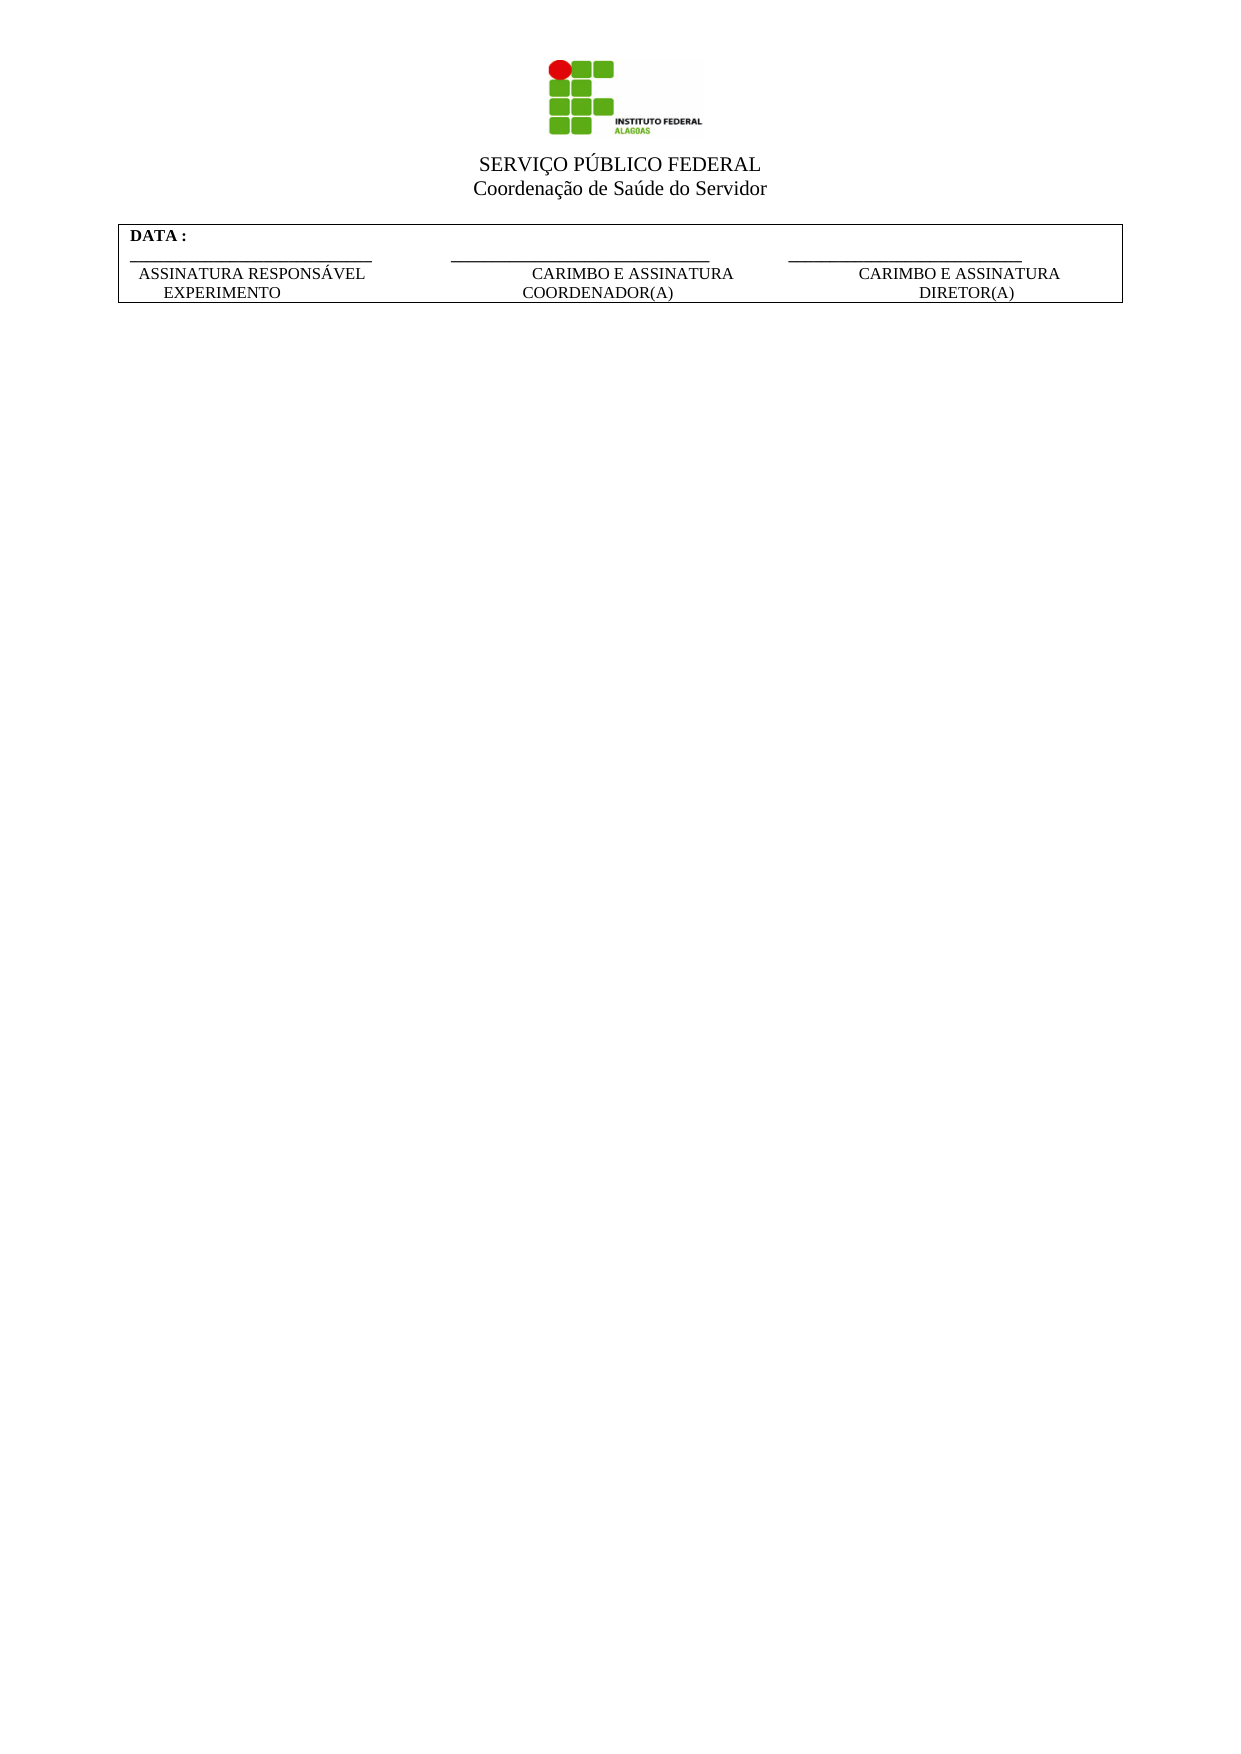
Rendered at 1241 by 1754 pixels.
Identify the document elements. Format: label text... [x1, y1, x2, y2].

table_cell DATA : _____________________________ _______________________________ ____________________________ ASSINATURA RESPONSÁVEL CARIMBO E ASSINATURA CARIMBO E ASSINATURA EXPERIMENTO COORDENADOR(A) DIRETOR(A) [119, 225, 1122, 302]
picture [547, 60, 705, 137]
